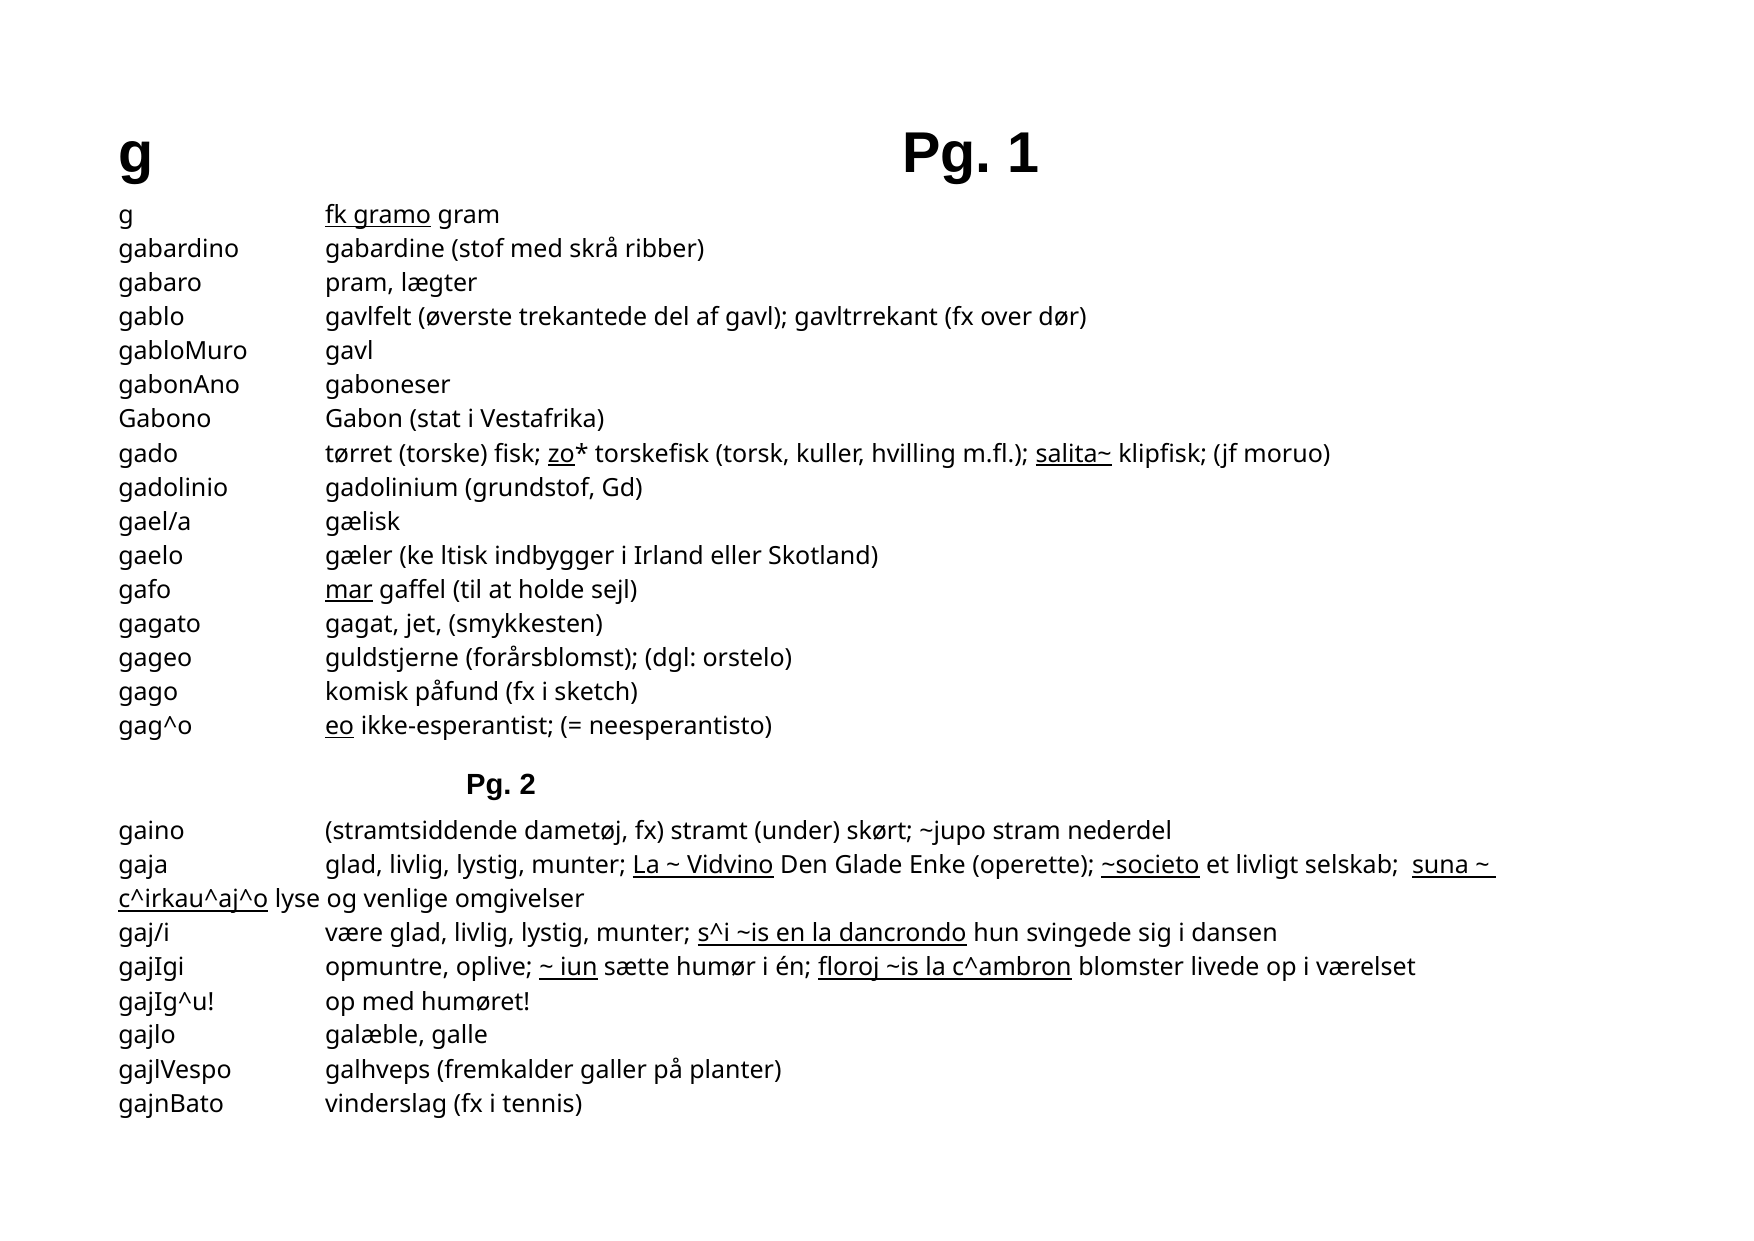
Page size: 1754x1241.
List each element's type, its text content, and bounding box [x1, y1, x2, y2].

text gaja glad, livlig, lystig, munter; La ~ Vidvino Den Glade Enke (operette); ~societo et livligt selskab; suna ~ c^irkau^aj^o lyse og venlige omgivelser [118, 847, 1636, 915]
text gael/a gælisk [118, 503, 1636, 537]
text gajIg^u! op med humøret! [118, 983, 1636, 1017]
text gag^o eo ikke-esperantist; (= neesperantisto) [118, 708, 1636, 742]
text gaj/i være glad, livlig, lystig, munter; s^i ~is en la dancrondo hun svingede sig i dansen [118, 915, 1636, 949]
text gajlo galæble, galle [118, 1017, 1636, 1051]
text gabaro pram, lægter [118, 265, 1636, 299]
text Gabono Gabon (stat i Vestafrika) [118, 401, 1636, 435]
text gabloMuro gavl [118, 333, 1636, 367]
text gageo guldstjerne (forårsblomst); (dgl: orstelo) [118, 639, 1636, 674]
text gabonAno gaboneser [118, 367, 1636, 401]
text gaino (stramtsiddende dametøj, fx) stramt (under) skørt; ~jupo stram nederdel [118, 813, 1636, 847]
text gagato gagat, jet, (smykkesten) [118, 606, 1636, 639]
text g fk gramo gram [118, 197, 1636, 231]
subtitle g Pg. 1 [118, 118, 1636, 184]
subtitle Pg. 2 [118, 767, 1636, 800]
text gajIgi opmuntre, oplive; ~ iun sætte humør i én; floroj ~is la c^ambron blomster livede op i værelset [118, 949, 1636, 983]
text gajnBato vinderslag (fx i tennis) [118, 1085, 1636, 1119]
text gablo gavlfelt (øverste trekantede del af gavl); gavltrrekant (fx over dør) [118, 299, 1636, 333]
text gafo mar gaffel (til at holde sejl) [118, 571, 1636, 606]
text gadolinio gadolinium (grundstof, Gd) [118, 469, 1636, 503]
text gago komisk påfund (fx i sketch) [118, 674, 1636, 708]
text gajlVespo galhveps (fremkalder galler på planter) [118, 1051, 1636, 1085]
text gado tørret (torske) fisk; zo* torskefisk (torsk, kuller, hvilling m.fl.); salita~ klipfisk; (jf moruo) [118, 435, 1636, 469]
text gabardino gabardine (stof med skrå ribber) [118, 231, 1636, 265]
text gaelo gæler (ke ltisk indbygger i Irland eller Skotland) [118, 537, 1636, 571]
